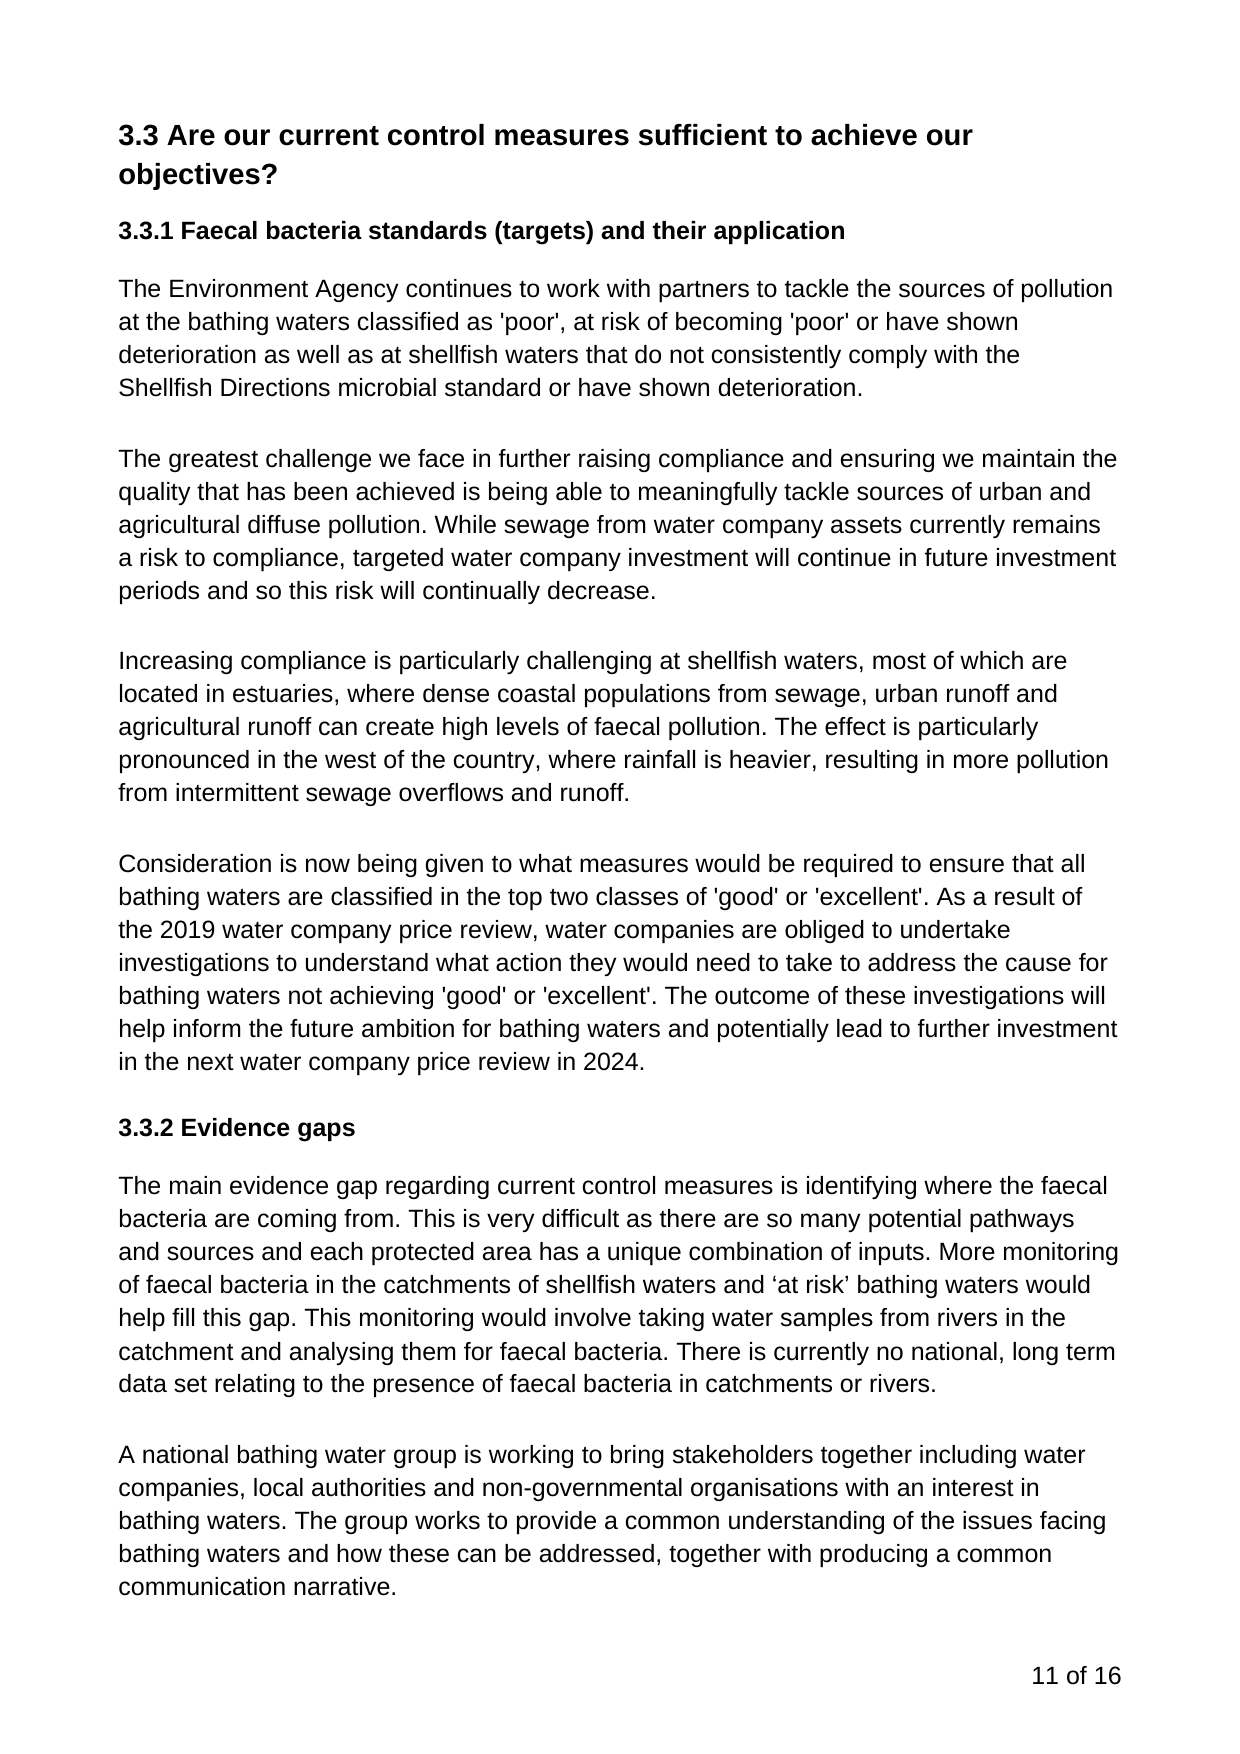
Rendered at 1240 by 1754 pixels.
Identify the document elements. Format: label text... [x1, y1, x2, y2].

subtitle 3.3.1 Faecal bacteria standards (targets) and their application [118, 216, 1121, 245]
subtitle 3.3 Are our current control measures sufficient to achieve our objectives? [118, 118, 1121, 190]
text The Environment Agency continues to work with partners to tackle the sources of pollution at the bathing waters classified as 'poor', at risk of becoming 'poor' or have shown deterioration as well as at shellfish waters that do not consistently comply with the Shellfish Directions microbial standard or have shown deterioration. [118, 274, 1121, 402]
text Consideration is now being given to what measures would be required to ensure that all bathing waters are classified in the top two classes of 'good' or 'excellent'. As a result of the 2019 water company price review, water companies are obliged to undertake investigations to understand what action they would need to take to address the cause for bathing waters not achieving 'good' or 'excellent'. The outcome of these investigations will help inform the future ambition for bathing waters and potentially lead to further investment in the next water company price review in 2024. [118, 849, 1121, 1076]
text A national bathing water group is working to bring stakeholders together including water companies, local authorities and non-governmental organisations with an interest in bathing waters. The group works to provide a common understanding of the issues facing bathing waters and how these can be addressed, together with producing a common communication narrative. [118, 1440, 1121, 1601]
text The greatest challenge we face in further raising compliance and ensuring we maintain the quality that has been achieved is being able to meaningfully tackle sources of urban and agricultural diffuse pollution. While sewage from water company assets currently remains a risk to compliance, targeted water company investment will continue in future investment periods and so this risk will continually decrease. [118, 444, 1121, 604]
text The main evidence gap regarding current control measures is identifying where the faecal bacteria are coming from. This is very difficult as there are so many potential pathways and sources and each protected area has a unique combination of inputs. More monitoring of faecal bacteria in the catchments of shellfish waters and ‘at risk’ bathing waters would help fill this gap. This monitoring would involve taking water samples from rivers in the catchment and analysing them for faecal bacteria. There is currently no national, long term data set relating to the presence of faecal bacteria in catchments or rivers. [118, 1171, 1121, 1398]
subtitle 3.3.2 Evidence gaps [118, 1113, 1121, 1142]
text Increasing compliance is particularly challenging at shellfish waters, most of which are located in estuaries, where dense coastal populations from sewage, urban runoff and agricultural runoff can create high levels of faecal pollution. The effect is particularly pronounced in the west of the country, where rainfall is heavier, resulting in more pollution from intermittent sewage overflows and runoff. [118, 646, 1121, 807]
